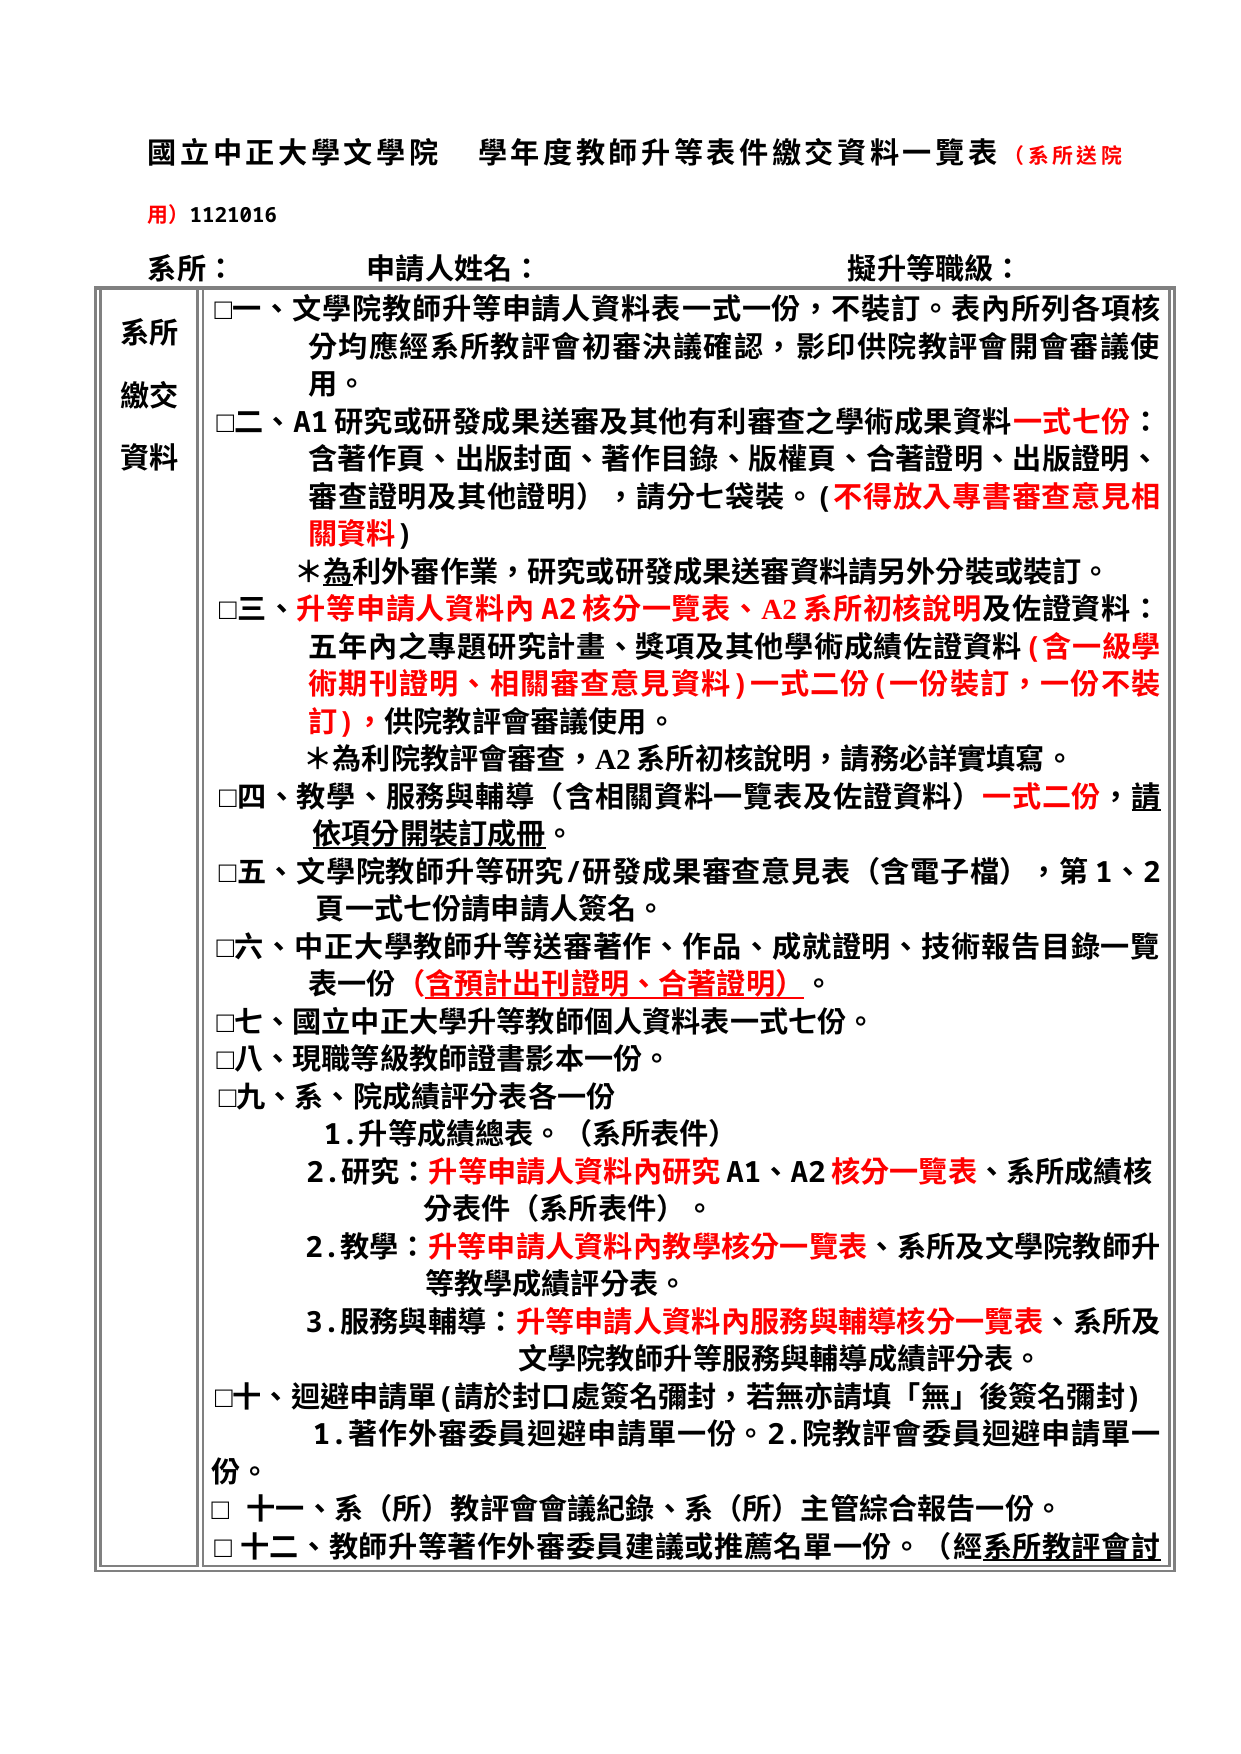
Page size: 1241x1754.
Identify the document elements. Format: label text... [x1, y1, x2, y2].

text 國立中正大學文學院 學年度教師升等表件繳交資料一覽表（系所送院用）1121016 [148, 109, 1122, 234]
table_header 系所繳交資料 [102, 290, 196, 1564]
table_header □一、文學院教師升等申請人資料表一式一份，不裝訂。表內所列各項核分均應經系所教評會初審決議確認，影印供院教評會開會審議使用。 □二、A1研究或研發成果送審及其他有利審查之學術成果資料一式七份：含著作頁、出版封面、著作目錄、版權頁、合著證明、出版證明、審查證明及其他證明），請分七袋裝。(不得放入專書審查意見相關資料) ＊為利外審作業，研究或研發成果送審資料請另外分裝或裝訂。 □三、升等申請人資料內A2核分一覽表、A2系所初核說明及佐證資料：五年內之專題研究計畫、獎項及其他學術成績佐證資料(含一級學術期刊證明、相關審查意見資料)一式二份(一份裝訂，一份不裝訂)，供院教評會審議使用。 ＊為利院教評會審查，A2系所初核說明，請務必詳實填寫。 □四、教學、服務與輔導（含相關資料一覽表及佐證資料）一式二份，請依項分開裝訂成冊。 □五、文學院教師升等研究/研發成果審查意見表（含電子檔），第1、2頁一式七份請申請人簽名。 □六、中正大學教師升等送審著作、作品、成就證明、技術報告目錄一覽表一份（含預計出刊證明、合著證明）。 □七、國立中正大學升等教師個人資料表一式七份。 □八、現職等級教師證書影本一份。 □九、系、院成績評分表各一份 1.升等成績總表。（系所表件） 2.研究：升等申請人資料內研究A1、A2核分一覽表、系所成績核分表件（系所表件）。 2.教學：升等申請人資料內教學核分一覽表、系所及文學院教師升等教學成績評分表。 3.服務與輔導：升等申請人資料內服務與輔導核分一覽表、系所及文學院教師升等服務與輔導成績評分表。 □十、迴避申請單(請於封口處簽名彌封，若無亦請填「無」後簽名彌封) 1.著作外審委員迴避申請單一份。2.院教評會委員迴避申請單一份。 □ 十一、系（所）教評會會議紀錄、系（所）主管綜合報告一份。 □ 十二、教師升等著作外審委員建議或推薦名單一份。（經系所教評會討 [204, 290, 1168, 1564]
text 系所： 申請人姓名： 擬升等職級： [148, 253, 1122, 286]
